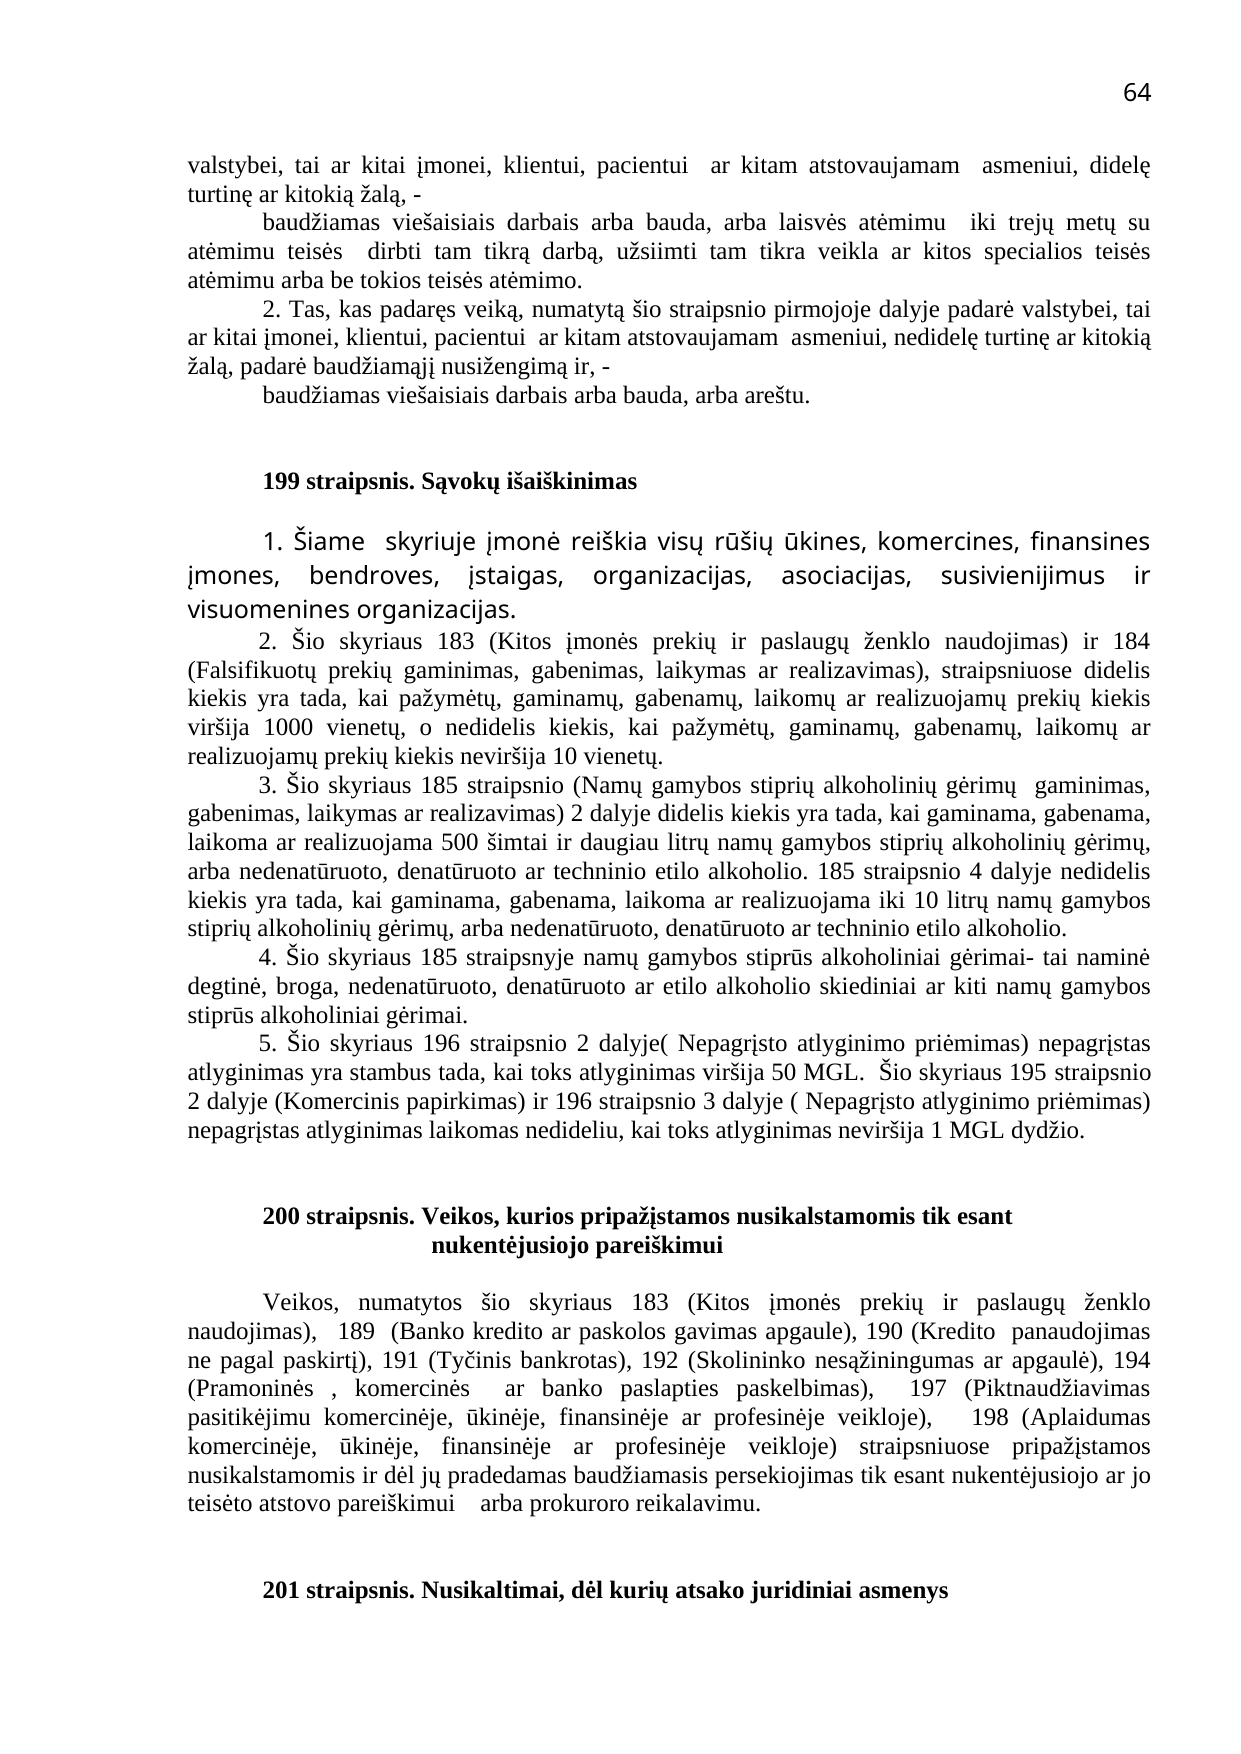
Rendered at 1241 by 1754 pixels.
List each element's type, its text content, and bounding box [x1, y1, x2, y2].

text 1. Šiame skyriuje įmonė reiškia visų rūšių ūkines, komercines, finansines įmones, bendroves, įstaigas, organizacijas, asociacijas, susivienijimus ir visuomenines organizacijas. [187, 524, 1152, 626]
text 200 straipsnis. Veikos, kurios pripažįstamos nusikalstamomis tik esant nukentėjusiojo pareiškimui [187, 1201, 1152, 1258]
text 4. Šio skyriaus 185 straipsnyje namų gamybos stiprūs alkoholiniai gėrimai- tai naminė degtinė, broga, nedenatūruoto, denatūruoto ar etilo alkoholio skiediniai ar kiti namų gamybos stiprūs alkoholiniai gėrimai. [187, 942, 1152, 1028]
text Veikos, numatytos šio skyriaus 183 (Kitos įmonės prekių ir paslaugų ženklo naudojimas), 189 (Banko kredito ar paskolos gavimas apgaule), 190 (Kredito panaudojimas ne pagal paskirtį), 191 (Tyčinis bankrotas), 192 (Skolininko nesąžiningumas ar apgaulė), 194 (Pramoninės , komercinės ar banko paslapties paskelbimas), 197 (Piktnaudžiavimas pasitikėjimu komercinėje, ūkinėje, finansinėje ar profesinėje veikloje), 198 (Aplaidumas komercinėje, ūkinėje, finansinėje ar profesinėje veikloje) straipsniuose pripažįstamos nusikalstamomis ir dėl jų pradedamas baudžiamasis persekiojimas tik esant nukentėjusiojo ar jo teisėto atstovo pareiškimui arba prokuroro reikalavimu. [187, 1287, 1152, 1517]
text 199 straipsnis. Sąvokų išaiškinimas [187, 466, 1152, 495]
text baudžiamas viešaisiais darbais arba bauda, arba laisvės atėmimu iki trejų metų su atėmimu teisės dirbti tam tikrą darbą, užsiimti tam tikra veikla ar kitos specialios teisės atėmimu arba be tokios teisės atėmimo. [187, 207, 1152, 294]
text 2. Tas, kas padaręs veiką, numatytą šio straipsnio pirmojoje dalyje padarė valstybei, tai ar kitai įmonei, klientui, pacientui ar kitam atstovaujamam asmeniui, nedidelę turtinę ar kitokią žalą, padarė baudžiamąjį nusižengimą ir, - [187, 294, 1152, 380]
text 5. Šio skyriaus 196 straipsnio 2 dalyje( Nepagrįsto atlyginimo priėmimas) nepagrįstas atlyginimas yra stambus tada, kai toks atlyginimas viršija 50 MGL. Šio skyriaus 195 straipsnio 2 dalyje (Komercinis papirkimas) ir 196 straipsnio 3 dalyje ( Nepagrįsto atlyginimo priėmimas) nepagrįstas atlyginimas laikomas nedideliu, kai toks atlyginimas neviršija 1 MGL dydžio. [187, 1028, 1152, 1143]
text valstybei, tai ar kitai įmonei, klientui, pacientui ar kitam atstovaujamam asmeniui, didelę turtinę ar kitokią žalą, - [187, 150, 1152, 207]
text 201 straipsnis. Nusikaltimai, dėl kurių atsako juridiniai asmenys [187, 1575, 1152, 1603]
text 2. Šio skyriaus 183 (Kitos įmonės prekių ir paslaugų ženklo naudojimas) ir 184 (Falsifikuotų prekių gaminimas, gabenimas, laikymas ar realizavimas), straipsniuose didelis kiekis yra tada, kai pažymėtų, gaminamų, gabenamų, laikomų ar realizuojamų prekių kiekis viršija 1000 vienetų, o nedidelis kiekis, kai pažymėtų, gaminamų, gabenamų, laikomų ar realizuojamų prekių kiekis neviršija 10 vienetų. [187, 626, 1152, 770]
text baudžiamas viešaisiais darbais arba bauda, arba areštu. [187, 380, 1152, 409]
text 3. Šio skyriaus 185 straipsnio (Namų gamybos stiprių alkoholinių gėrimų gaminimas, gabenimas, laikymas ar realizavimas) 2 dalyje didelis kiekis yra tada, kai gaminama, gabenama, laikoma ar realizuojama 500 šimtai ir daugiau litrų namų gamybos stiprių alkoholinių gėrimų, arba nedenatūruoto, denatūruoto ar techninio etilo alkoholio. 185 straipsnio 4 dalyje nedidelis kiekis yra tada, kai gaminama, gabenama, laikoma ar realizuojama iki 10 litrų namų gamybos stiprių alkoholinių gėrimų, arba nedenatūruoto, denatūruoto ar techninio etilo alkoholio. [187, 770, 1152, 942]
